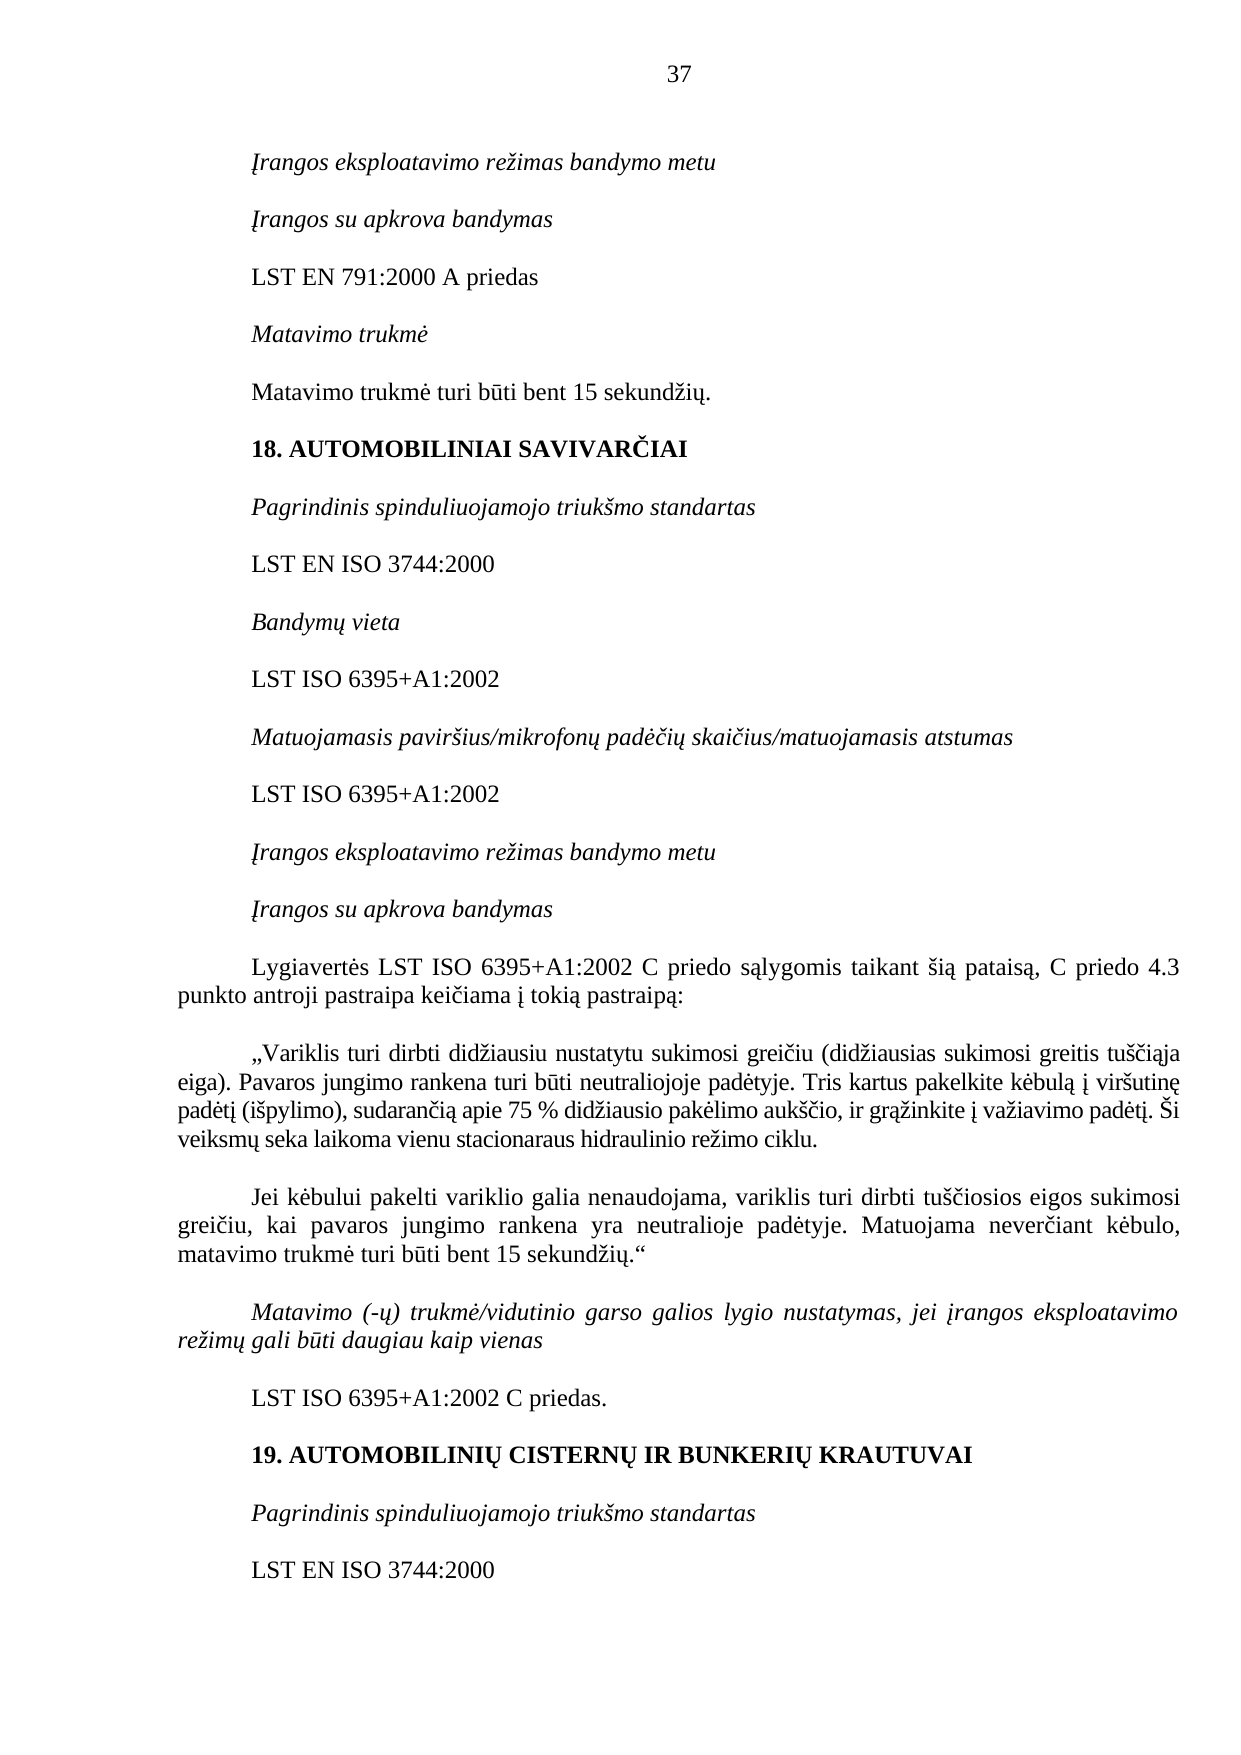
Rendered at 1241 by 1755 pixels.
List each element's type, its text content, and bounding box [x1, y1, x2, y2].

text Matuojamasis paviršius/mikrofonų padėčių skaičius/matuojamasis atstumas [177, 722, 1181, 751]
text Matavimo trukmė [177, 319, 1181, 348]
text Įrangos su apkrova bandymas [177, 894, 1181, 923]
text 18. AUTOMOBILINIAI SAVIVARČIAI [177, 434, 1181, 463]
text „Variklis turi dirbti didžiausiu nustatytu sukimosi greičiu (didžiausias sukimosi greitis tuščiąja eiga). Pavaros jungimo rankena turi būti neutraliojoje padėtyje. Tris kartus pakelkite kėbulą į viršutinę padėtį (išpylimo), sudarančią apie 75 % didžiausio pakėlimo aukščio, ir grąžinkite į važiavimo padėtį. Ši veiksmų seka laikoma vienu stacionaraus hidraulinio režimo ciklu. [177, 1038, 1181, 1153]
text Įrangos su apkrova bandymas [177, 204, 1181, 233]
text Pagrindinis spinduliuojamojo triukšmo standartas [177, 492, 1181, 521]
text Jei kėbului pakelti variklio galia nenaudojama, variklis turi dirbti tuščiosios eigos sukimosi greičiu, kai pavaros jungimo rankena yra neutralioje padėtyje. Matuojama neverčiant kėbulo, matavimo trukmė turi būti bent 15 sekundžių.“ [177, 1182, 1181, 1268]
text Bandymų vieta [177, 607, 1181, 636]
text Įrangos eksploatavimo režimas bandymo metu [177, 147, 1181, 176]
text Įrangos eksploatavimo režimas bandymo metu [177, 837, 1181, 866]
text Matavimo trukmė turi būti bent 15 sekundžių. [177, 377, 1181, 406]
text Lygiavertės LST ISO 6395+A1:2002 C priedo sąlygomis taikant šią pataisą, C priedo 4.3 punkto antroji pastraipa keičiama į tokią pastraipą: [177, 952, 1181, 1009]
text LST EN ISO 3744:2000 [177, 549, 1181, 578]
text Matavimo (-ų) trukmė/vidutinio garso galios lygio nustatymas, jei įrangos eksploatavimo režimų gali būti daugiau kaip vienas [177, 1297, 1181, 1354]
text LST ISO 6395+A1:2002 [177, 779, 1181, 808]
text LST EN ISO 3744:2000 [177, 1556, 1181, 1584]
text LST ISO 6395+A1:2002 [177, 664, 1181, 693]
text LST ISO 6395+A1:2002 C priedas. [177, 1383, 1181, 1412]
text LST EN 791:2000 A priedas [177, 262, 1181, 291]
text Pagrindinis spinduliuojamojo triukšmo standartas [177, 1498, 1181, 1527]
text 19. AUTOMOBILINIŲ CISTERNŲ IR BUNKERIŲ KRAUTUVAI [177, 1441, 1181, 1469]
